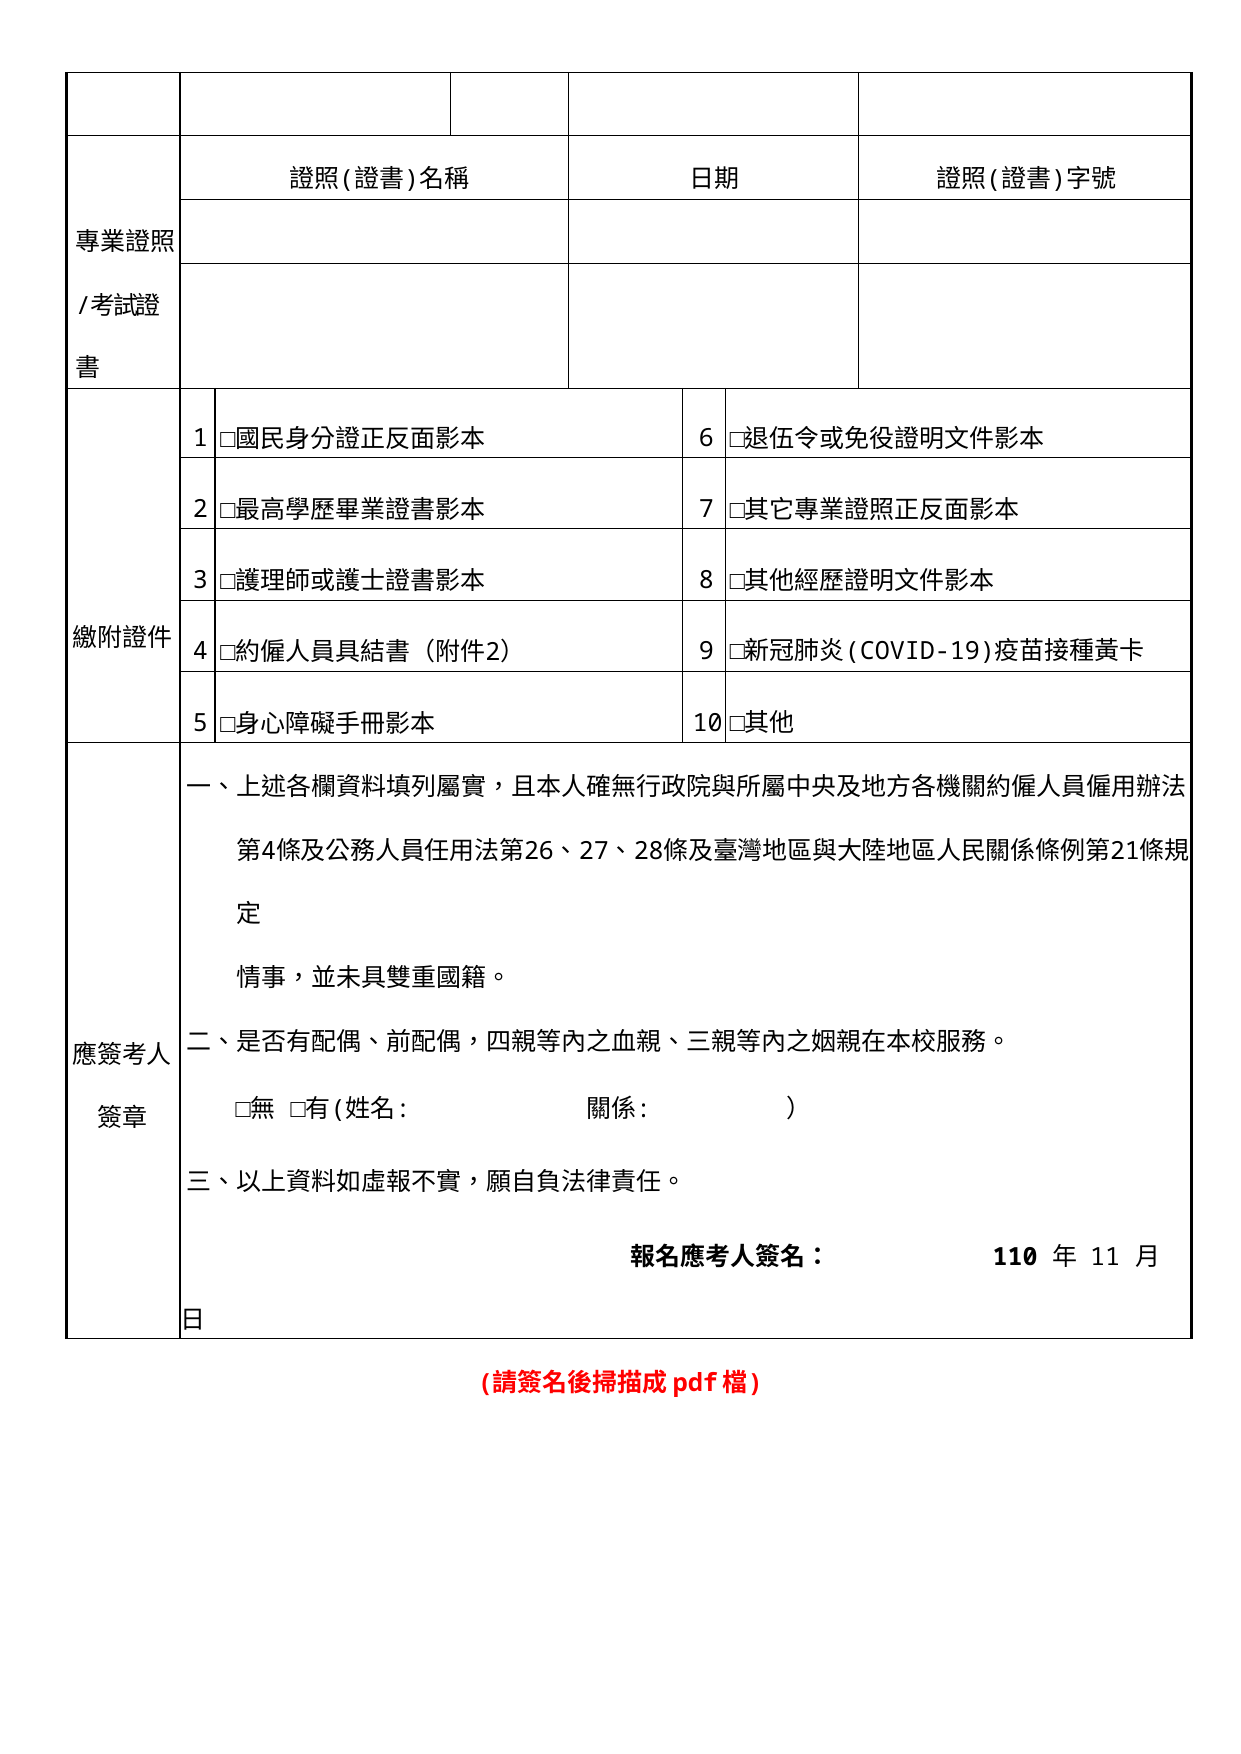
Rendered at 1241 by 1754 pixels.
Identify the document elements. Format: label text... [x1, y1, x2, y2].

table_cell [859, 264, 1190, 388]
table_cell [68, 806, 179, 932]
table_cell [68, 932, 179, 996]
table_cell 9 [683, 601, 725, 671]
table_cell □約僱人員具結書（附件2） [216, 601, 682, 671]
table_cell □其他經歷證明文件影本 [726, 529, 1190, 599]
table_cell 2 [181, 458, 214, 528]
table_cell [68, 1200, 179, 1338]
table_cell 三、以上資料如虛報不實，願自負法律責任。 [181, 1138, 1190, 1200]
table_cell □新冠肺炎(COVID-19)疫苗接種黃卡 [726, 601, 1190, 671]
table_cell [181, 73, 450, 135]
table_cell □國民身分證正反面影本 [216, 389, 682, 457]
table_cell [569, 264, 858, 388]
text (請簽名後掃描成pdf檔) [94, 1339, 1146, 1402]
table_cell □護理師或護士證書影本 [216, 529, 682, 599]
table_cell □身心障礙手冊影本 [216, 672, 682, 742]
table_cell 5 [181, 672, 214, 742]
table_cell 3 [181, 529, 214, 599]
table_cell 二、是否有配偶、前配偶，四親等內之血親、三親等內之姻親在本校服務。 □無 □有(姓名: 關係: ） [181, 996, 1190, 1137]
table_cell 7 [683, 458, 725, 528]
table_cell 日期 [569, 136, 858, 199]
table_cell 情事，並未具雙重國籍。 [181, 932, 1190, 996]
table_cell [569, 200, 858, 262]
table_cell 一、上述各欄資料填列屬實，且本人確無行政院與所屬中央及地方各機關約僱人員僱用辦法 [181, 743, 1190, 806]
table_cell □其他 [726, 672, 1190, 742]
table_cell 4 [181, 601, 214, 671]
table_cell 6 [683, 389, 725, 457]
table_cell [68, 73, 179, 135]
table_cell □最高學歷畢業證書影本 [216, 458, 682, 528]
table_cell 10 [683, 672, 725, 742]
table_cell 報名應考人簽名： 110 年 11 月 日 [181, 1200, 1190, 1338]
table_cell 8 [683, 529, 725, 599]
table_cell 應簽考人簽章 [68, 996, 179, 1137]
table_cell 專業證照 /考試證書 [68, 136, 179, 388]
table_cell □退伍令或免役證明文件影本 [726, 389, 1190, 457]
table_cell [859, 73, 1190, 135]
table_cell 1 [181, 389, 214, 457]
table_cell [181, 264, 568, 388]
table_cell [859, 200, 1190, 262]
table_cell 證照(證書)名稱 [181, 136, 568, 199]
table_cell 第4條及公務人員任用法第26、27、28條及臺灣地區與大陸地區人民關係條例第21條規定 [181, 806, 1190, 932]
table_cell [68, 1138, 179, 1200]
table_cell 繳附證件 [68, 389, 179, 742]
table_cell 證照(證書)字號 [859, 136, 1190, 199]
table_cell [569, 73, 858, 135]
table_cell [181, 200, 568, 262]
table_cell [451, 73, 568, 135]
table_cell [68, 743, 179, 806]
table_cell □其它專業證照正反面影本 [726, 458, 1190, 528]
